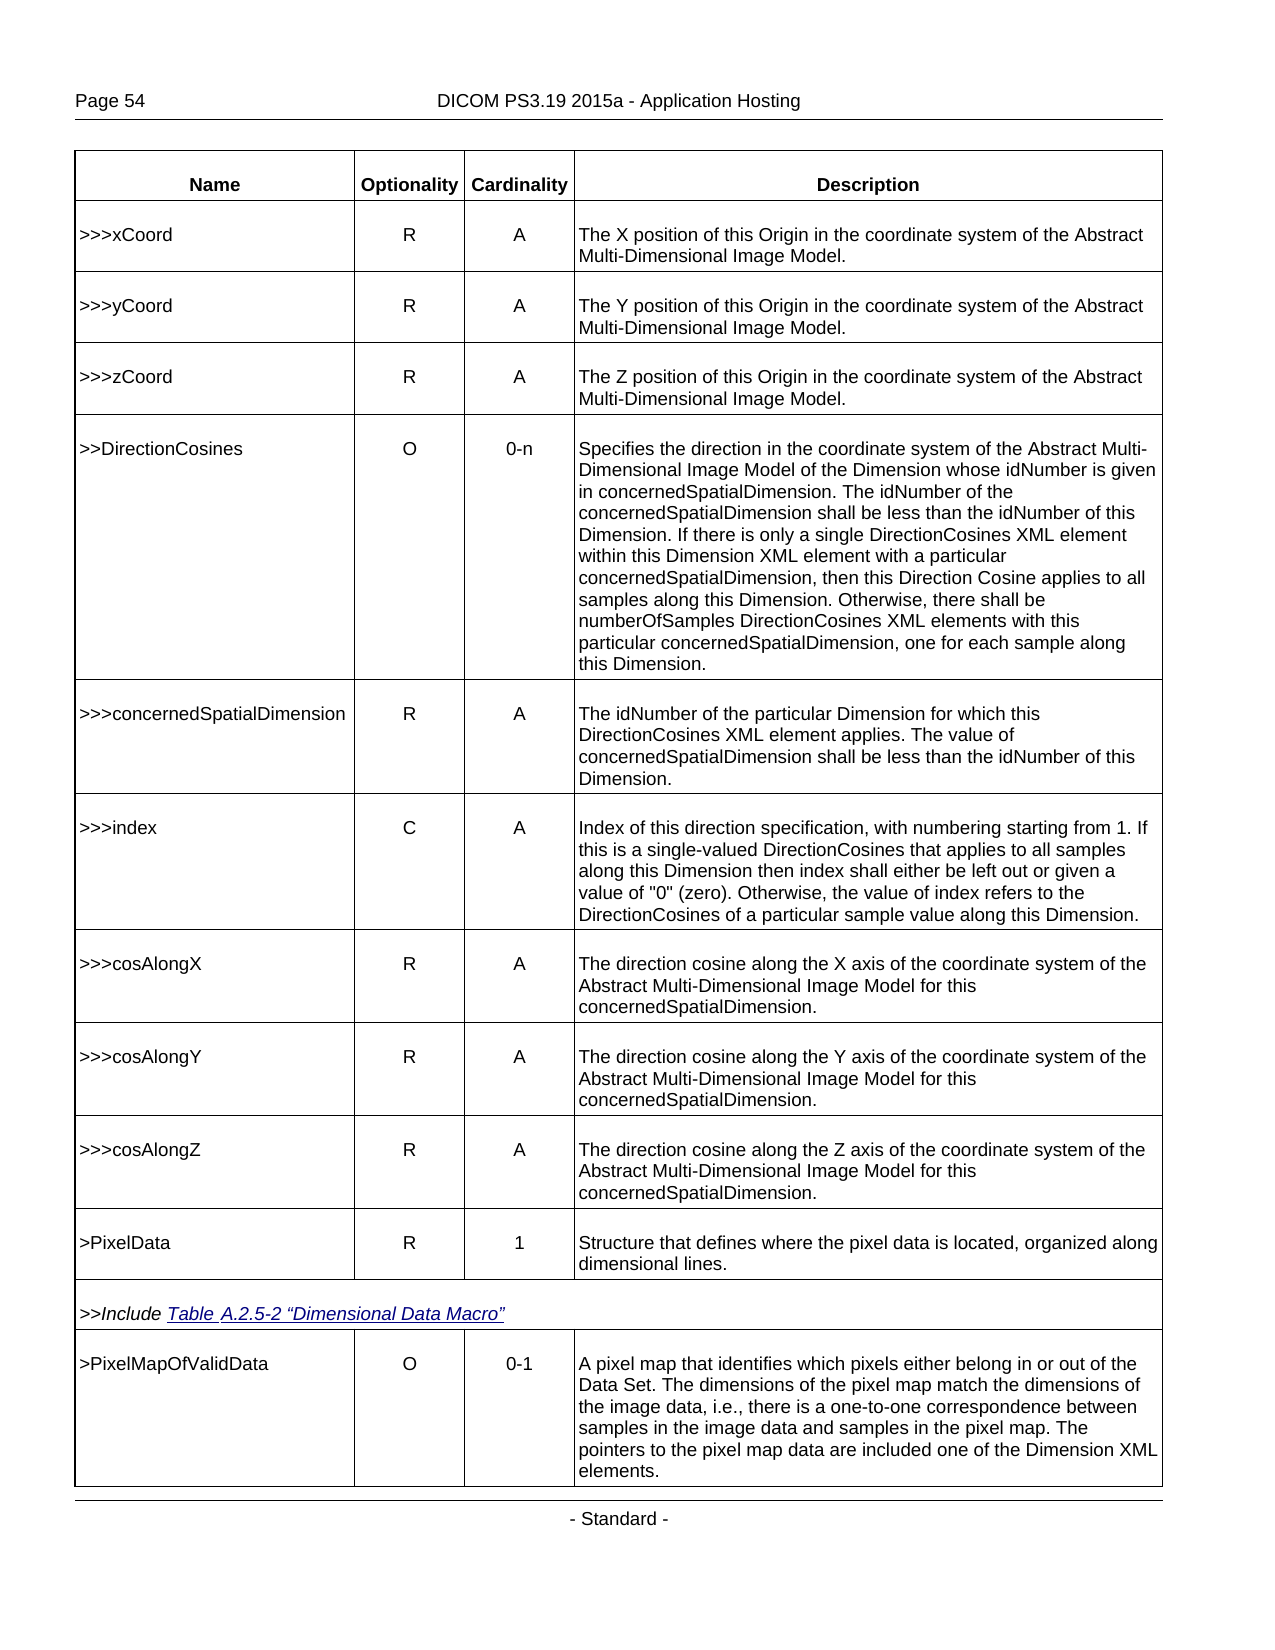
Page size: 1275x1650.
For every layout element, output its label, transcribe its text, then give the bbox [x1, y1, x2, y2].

table_cell 0-1 [465, 1330, 574, 1486]
table_cell R [355, 1023, 464, 1115]
table_cell The direction cosine along the Y axis of the coordinate system of the Abstract Multi-Dimensional Image Model for this concernedSpatialDimension. [575, 1023, 1162, 1115]
table_cell Index of this direction specification, with numbering starting from 1. If this is a single-valued DirectionCosines that applies to all samples along this Dimension then index shall either be left out or given a value of "0" (zero). Otherwise, the value of index refers to the DirectionCosines of a particular sample value along this Dimension. [575, 794, 1162, 929]
table_cell R [355, 680, 464, 793]
table_cell >>>cosAlongX [76, 930, 354, 1022]
table_cell >>>zCoord [76, 343, 354, 413]
table_header Name [76, 151, 354, 200]
table_cell R [355, 201, 464, 271]
table_cell >>Include Table A.2.5-2 “Dimensional Data Macro” [76, 1280, 1162, 1328]
table_cell A [465, 930, 574, 1022]
table_cell A [465, 343, 574, 413]
table_cell >>>cosAlongZ [76, 1116, 354, 1207]
table_cell R [355, 1209, 464, 1279]
table_cell O [355, 415, 464, 679]
table_cell A [465, 1116, 574, 1207]
table_cell A [465, 794, 574, 929]
table_cell Specifies the direction in the coordinate system of the Abstract Multi-Dimensional Image Model of the Dimension whose idNumber is given in concernedSpatialDimension. The idNumber of the concernedSpatialDimension shall be less than the idNumber of this Dimension. If there is only a single DirectionCosines XML element within this Dimension XML element with a particular concernedSpatialDimension, then this Direction Cosine applies to all samples along this Dimension. Otherwise, there shall be numberOfSamples DirectionCosines XML elements with this particular concernedSpatialDimension, one for each sample along this Dimension. [575, 415, 1162, 679]
table_cell The direction cosine along the X axis of the coordinate system of the Abstract Multi-Dimensional Image Model for this concernedSpatialDimension. [575, 930, 1162, 1022]
table_cell 1 [465, 1209, 574, 1279]
table_cell The Z position of this Origin in the coordinate system of the Abstract Multi-Dimensional Image Model. [575, 343, 1162, 413]
table_cell >>>yCoord [76, 272, 354, 342]
table_cell >>>cosAlongY [76, 1023, 354, 1115]
table_cell >PixelMapOfValidData [76, 1330, 354, 1486]
table_cell C [355, 794, 464, 929]
table_cell R [355, 272, 464, 342]
table_cell Structure that defines where the pixel data is located, organized along dimensional lines. [575, 1209, 1162, 1279]
table_cell The direction cosine along the Z axis of the coordinate system of the Abstract Multi-Dimensional Image Model for this concernedSpatialDimension. [575, 1116, 1162, 1207]
table_cell 0-n [465, 415, 574, 679]
table_cell The idNumber of the particular Dimension for which this DirectionCosines XML element applies. The value of concernedSpatialDimension shall be less than the idNumber of this Dimension. [575, 680, 1162, 793]
table_header Optionality [355, 151, 464, 200]
table_cell R [355, 930, 464, 1022]
table_cell R [355, 343, 464, 413]
table_cell >>>xCoord [76, 201, 354, 271]
table_cell The X position of this Origin in the coordinate system of the Abstract Multi-Dimensional Image Model. [575, 201, 1162, 271]
table_cell A [465, 272, 574, 342]
table_cell O [355, 1330, 464, 1486]
table_cell The Y position of this Origin in the coordinate system of the Abstract Multi-Dimensional Image Model. [575, 272, 1162, 342]
table_header Description [575, 151, 1162, 200]
table_cell A [465, 201, 574, 271]
table_cell A [465, 1023, 574, 1115]
table_cell A [465, 680, 574, 793]
table_cell >PixelData [76, 1209, 354, 1279]
table_cell >>>index [76, 794, 354, 929]
table_cell >>DirectionCosines [76, 415, 354, 679]
table_cell R [355, 1116, 464, 1207]
table_cell >>>concernedSpatialDimension [76, 680, 354, 793]
table_header Cardinality [465, 151, 574, 200]
table_cell A pixel map that identifies which pixels either belong in or out of the Data Set. The dimensions of the pixel map match the dimensions of the image data, i.e., there is a one-to-one correspondence between samples in the image data and samples in the pixel map. The pointers to the pixel map data are included one of the Dimension XML elements. [575, 1330, 1162, 1486]
